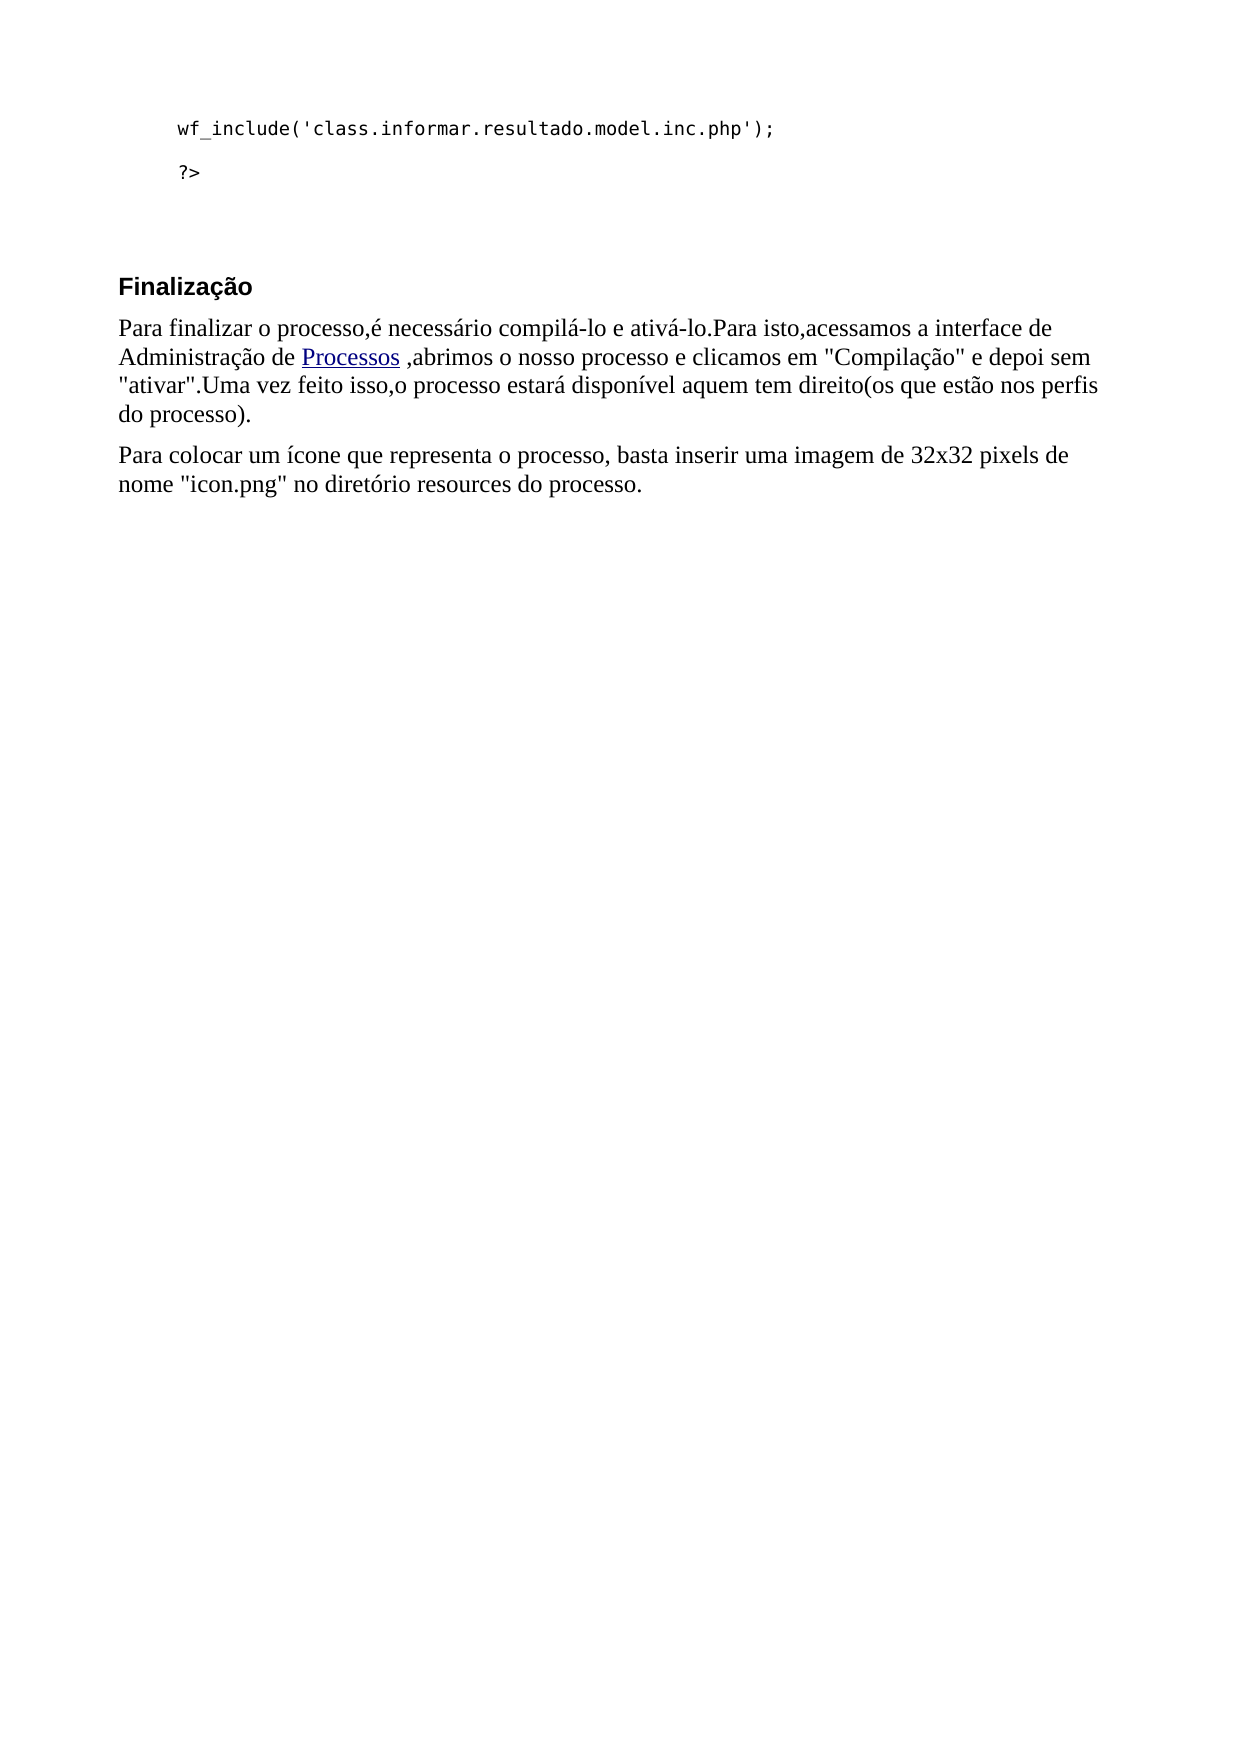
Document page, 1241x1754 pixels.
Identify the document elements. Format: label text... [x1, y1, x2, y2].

text Para colocar um ícone que representa o processo, basta inserir uma imagem de 32x32 pixels de nome "icon.png" no diretório resources do processo. [118, 441, 1122, 498]
subtitle Finalização [118, 272, 1122, 301]
text Para finalizar o processo,é necessário compilá-lo e ativá-lo.Para isto,acessamos a interface de Administração de Processos ,abrimos o nosso processo e clicamos em "Compilação" e depoi sem "ativar".Uma vez feito isso,o processo estará disponível aquem tem direito(os que estão nos perfis do processo). [118, 313, 1122, 428]
text wf_include('class.informar.resultado.model.inc.php'); ?> [177, 118, 1063, 206]
